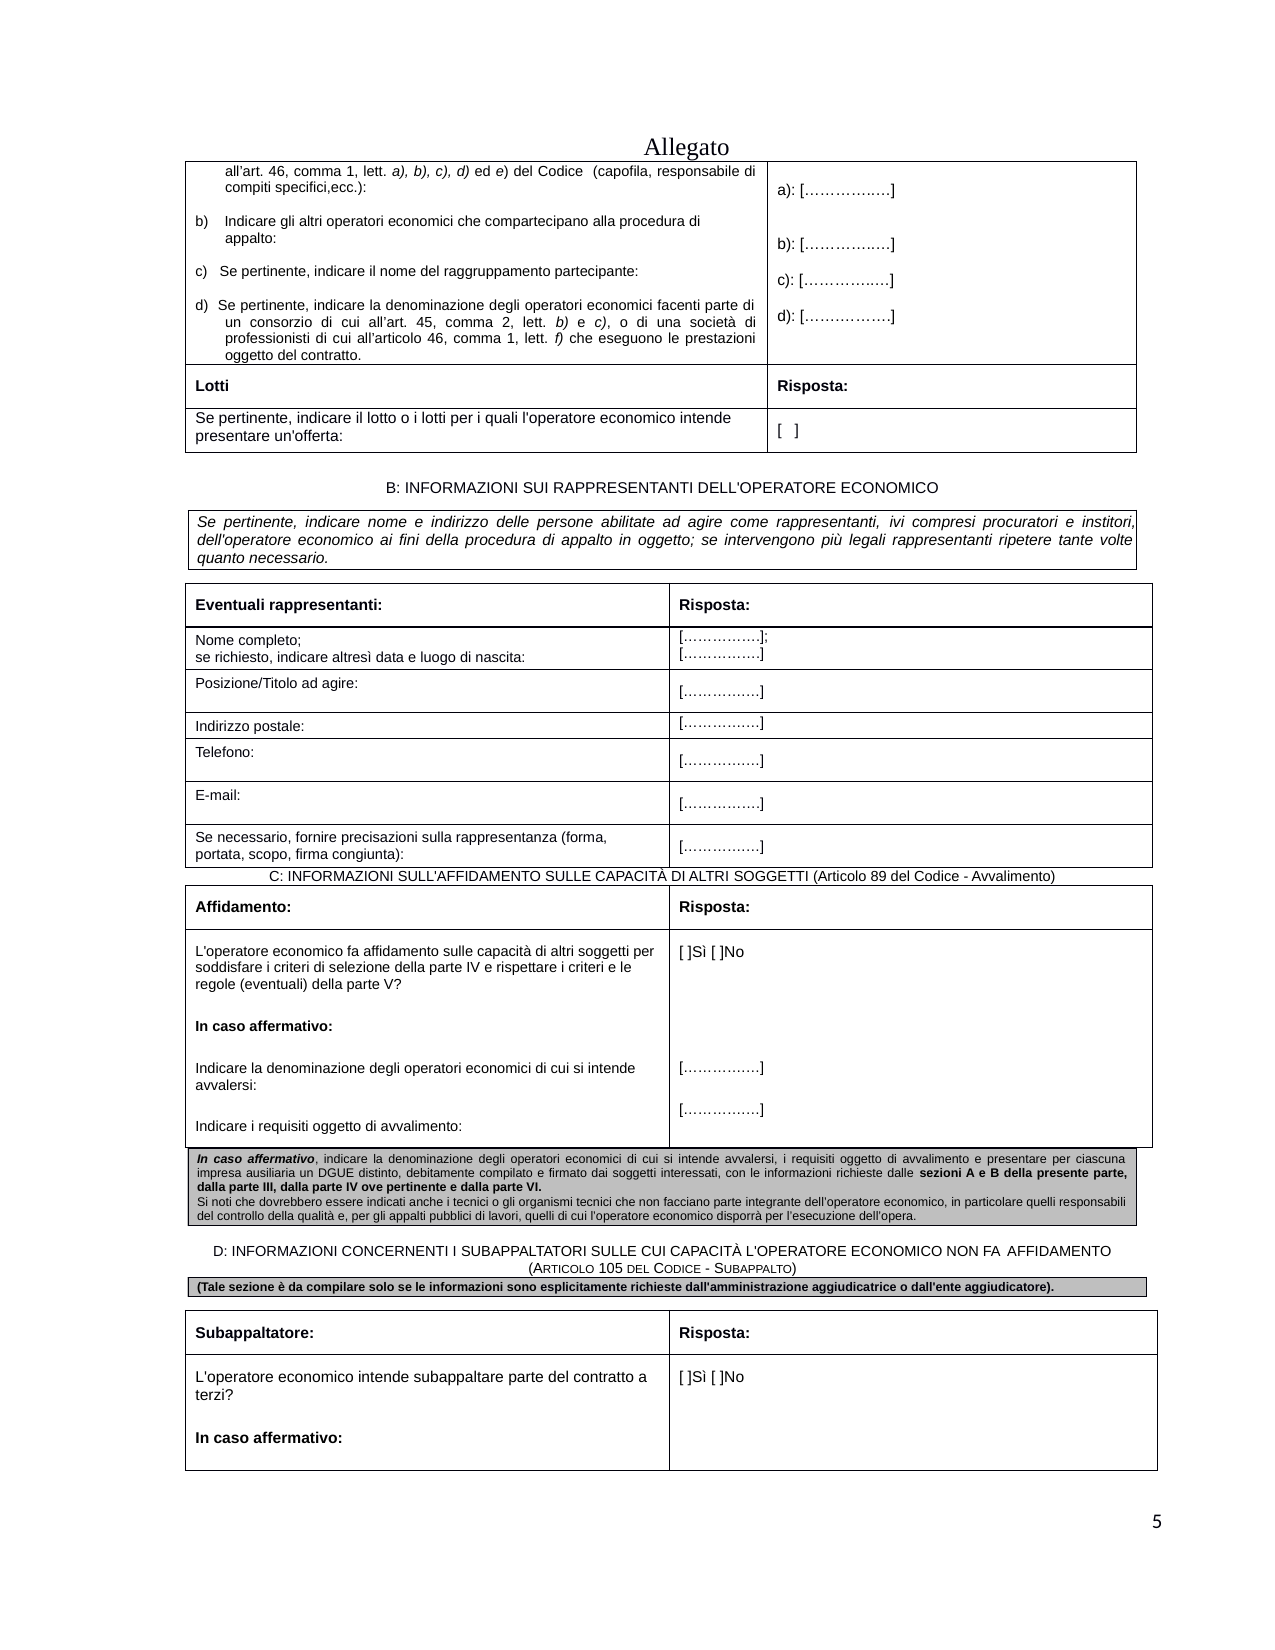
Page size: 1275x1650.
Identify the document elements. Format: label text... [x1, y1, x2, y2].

text Se pertinente, indicare nome e indirizzo delle persone abilitate ad agire come rappresentanti, ivi compresi procuratori e institori, dell'operatore economico ai fini della procedura di appalto in oggetto; se intervengono più legali rappresentanti ripetere tante volte quanto necessario. [189, 511, 1136, 569]
title C: Informazioni sull'affidamento SULLE Capacità di altri soggetti (Articolo 89 del Codice - Avvalimento) [187, 868, 1137, 885]
table_header Subappaltatore: [186, 1311, 669, 1354]
table_cell […………….]; […………….] [670, 628, 1152, 669]
table_cell a): […………..…] b): […………..…] c): […………..…] d): […….……….] [768, 162, 1136, 363]
table_cell L'operatore economico intende subappaltare parte del contratto a terzi? In caso affermativo: [186, 1355, 669, 1470]
table_cell [………….…] [670, 825, 1152, 867]
title B: Informazioni sui rappresentanti dell'operatore economico [187, 479, 1137, 497]
title D: Informazioni concernenti i subappaltatori sulle cui capacità l'operatore economico non fa affidamento (Articolo 105 del Codice - Subappalto) [187, 1243, 1137, 1277]
table_cell [………….…] [670, 670, 1152, 712]
table_cell all’art. 46, comma 1, lett. a), b), c), d) ed e) del Codice (capofila, responsabile di compiti specifici,ecc.): b) Indicare gli altri operatori economici che compartecipano alla procedura di appalto: c) Se pertinente, indicare il nome del raggruppamento partecipante: d) Se pertinente, indicare la denominazione degli operatori economici facenti parte di un consorzio di cui all’art. 45, comma 2, lett. b) e c), o di una società di professionisti di cui all’articolo 46, comma 1, lett. f) che eseguono le prestazioni oggetto del contratto. [186, 162, 767, 363]
table_cell [ ]Sì [ ]No [………….…] [………….…] [670, 930, 1152, 1147]
table_cell Telefono: [186, 739, 669, 781]
table_cell Se pertinente, indicare il lotto o i lotti per i quali l'operatore economico intende presentare un'offerta: [186, 409, 767, 452]
table_header Risposta: [670, 1311, 1157, 1354]
table_cell [………….…] [670, 713, 1152, 738]
table_cell [ ] [768, 409, 1136, 452]
text Si noti che dovrebbero essere indicati anche i tecnici o gli organismi tecnici che non facciano parte integrante dell’operatore economico, in particolare quelli responsabili del controllo della qualità e, per gli appalti pubblici di lavori, quelli di cui l’operatore economico disporrà per l’esecuzione dell’opera. [189, 1191, 1136, 1225]
table_cell Indirizzo postale: [186, 713, 669, 738]
table_cell [ ]Sì [ ]No [670, 1355, 1157, 1470]
text In caso affermativo, indicare la denominazione degli operatori economici di cui si intende avvalersi, i requisiti oggetto di avvalimento e presentare per ciascuna impresa ausiliaria un DGUE distinto, debitamente compilato e firmato dai soggetti interessati, con le informazioni richieste dalle sezioni A e B della presente parte, dalla parte III, dalla parte IV ove pertinente e dalla parte VI. [189, 1149, 1136, 1191]
table_header Risposta: [670, 584, 1152, 626]
table_cell [………….…] [670, 739, 1152, 781]
table_header Affidamento: [186, 886, 669, 929]
table_header Eventuali rappresentanti: [186, 584, 669, 626]
title (Tale sezione è da compilare solo se le informazioni sono esplicitamente richieste dall'amministrazione aggiudicatrice o dall'ente aggiudicatore). [189, 1278, 1146, 1296]
table_cell […………….] [670, 782, 1152, 824]
table_header Risposta: [670, 886, 1152, 929]
table_cell Lotti [186, 365, 767, 408]
table_cell Risposta: [768, 365, 1136, 408]
table_cell Posizione/Titolo ad agire: [186, 670, 669, 712]
table_cell L'operatore economico fa affidamento sulle capacità di altri soggetti per soddisfare i criteri di selezione della parte IV e rispettare i criteri e le regole (eventuali) della parte V? In caso affermativo: Indicare la denominazione degli operatori economici di cui si intende avvalersi: Indicare i requisiti oggetto di avvalimento: [186, 930, 669, 1147]
table_cell E-mail: [186, 782, 669, 824]
table_cell Se necessario, fornire precisazioni sulla rappresentanza (forma, portata, scopo, firma congiunta): [186, 825, 669, 867]
table_cell Nome completo; se richiesto, indicare altresì data e luogo di nascita: [186, 628, 669, 669]
